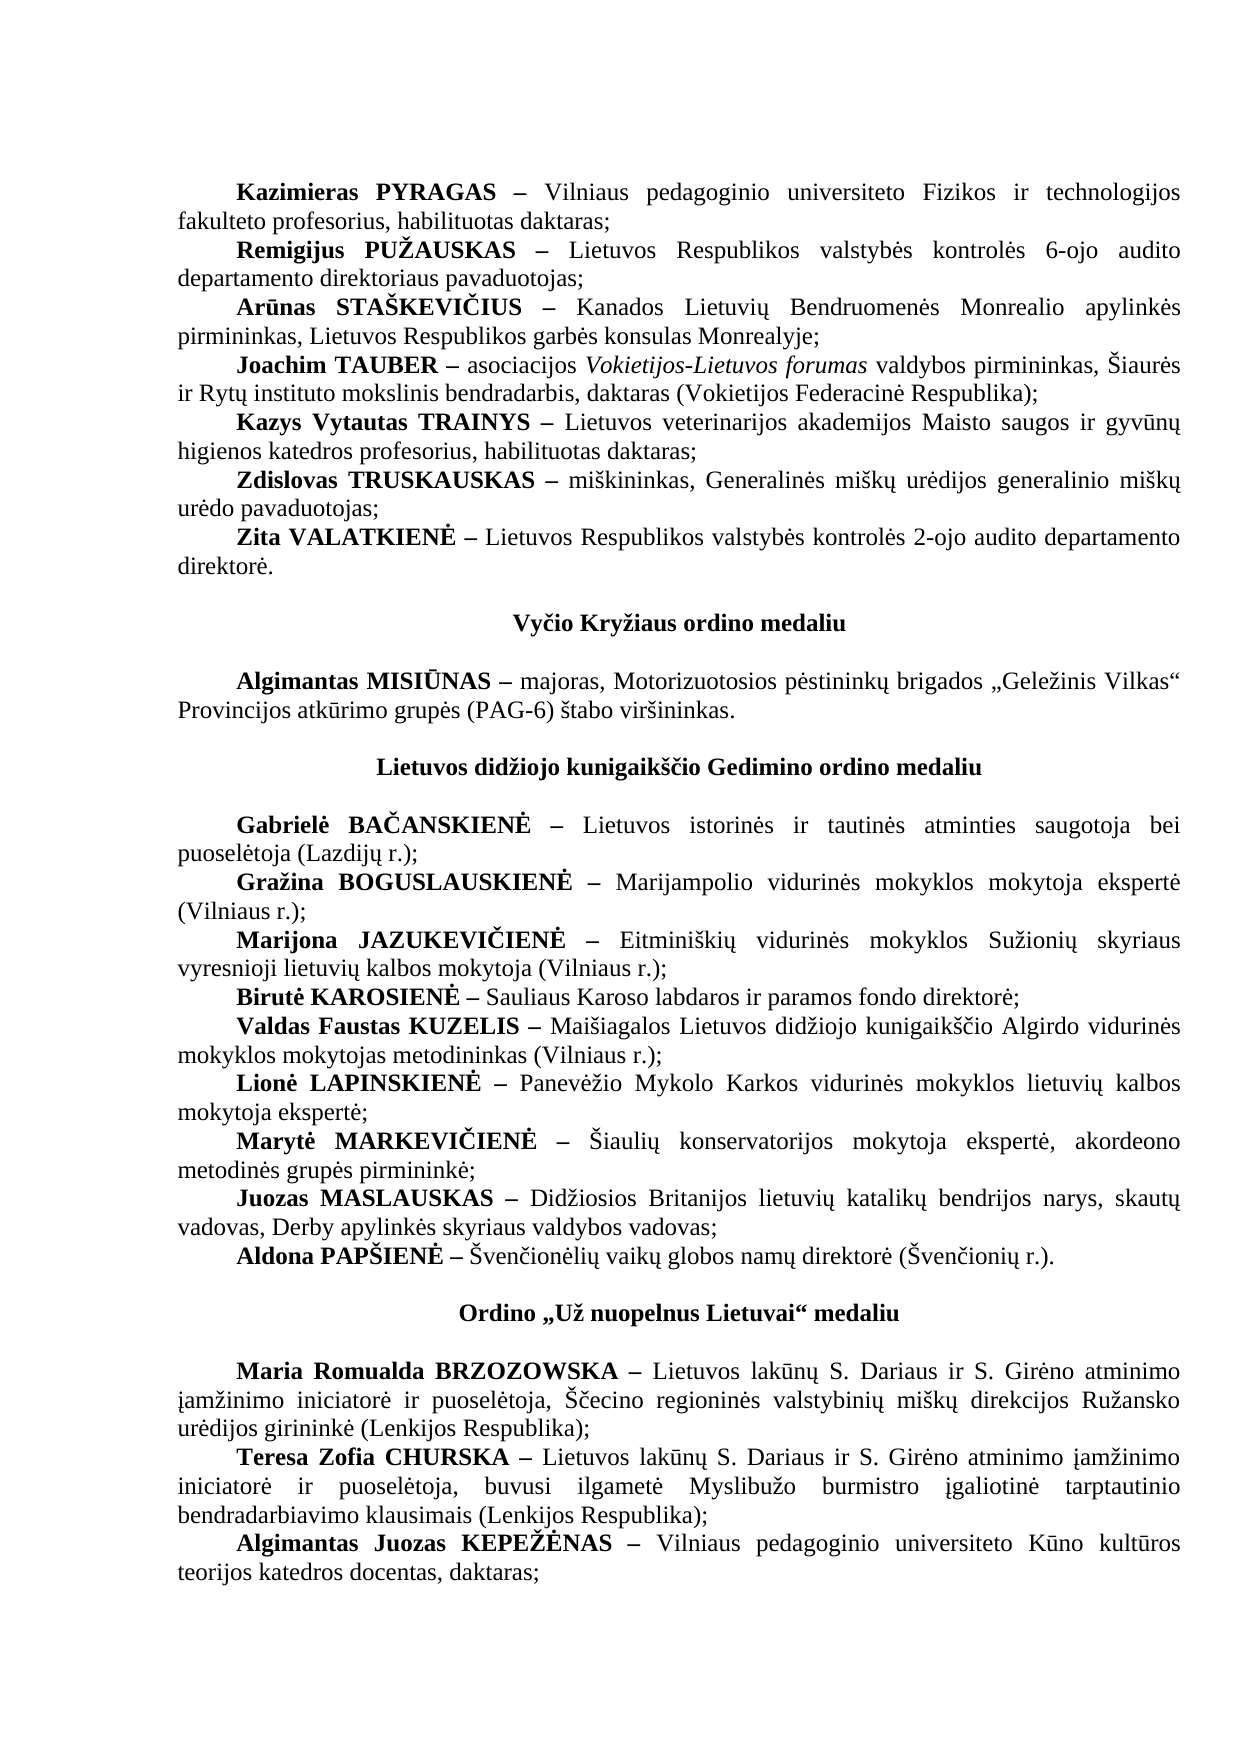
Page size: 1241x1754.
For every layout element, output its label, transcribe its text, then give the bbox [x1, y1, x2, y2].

text Algimantas MISIŪNAS – majoras, Motorizuotosios pėstininkų brigados „Geležinis Vilkas“ Provincijos atkūrimo grupės (PAG-6) štabo viršininkas. [177, 666, 1181, 723]
text Birutė KAROSIENĖ – Sauliaus Karoso labdaros ir paramos fondo direktorė; [177, 982, 1181, 1011]
text Maria Romualda BRZOZOWSKA – Lietuvos lakūnų S. Dariaus ir S. Girėno atminimo įamžinimo iniciatorė ir puoselėtoja, Ščecino regioninės valstybinių miškų direkcijos Ružansko urėdijos girininkė (Lenkijos Respublika); [177, 1356, 1181, 1442]
text Kazimieras PYRAGAS – Vilniaus pedagoginio universiteto Fizikos ir technologijos fakulteto profesorius, habilituotas daktaras; [177, 177, 1181, 235]
text Valdas Faustas KUZELIS – Maišiagalos Lietuvos didžiojo kunigaikščio Algirdo vidurinės mokyklos mokytojas metodininkas (Vilniaus r.); [177, 1011, 1181, 1068]
text Vyčio Kryžiaus ordino medaliu [177, 608, 1181, 637]
text Marytė MARKEVIČIENĖ – Šiaulių konservatorijos mokytoja ekspertė, akordeono metodinės grupės pirmininkė; [177, 1126, 1181, 1183]
text Lionė LAPINSKIENĖ – Panevėžio Mykolo Karkos vidurinės mokyklos lietuvių kalbos mokytoja ekspertė; [177, 1068, 1181, 1126]
text Lietuvos didžiojo kunigaikščio Gedimino ordino medaliu [177, 752, 1181, 781]
text Teresa Zofia CHURSKA – Lietuvos lakūnų S. Dariaus ir S. Girėno atminimo įamžinimo iniciatorė ir puoselėtoja, buvusi ilgametė Myslibužo burmistro įgaliotinė tarptautinio bendradarbiavimo klausimais (Lenkijos Respublika); [177, 1442, 1181, 1528]
text Ordino „Už nuopelnus Lietuvai“ medaliu [177, 1298, 1181, 1327]
text Remigijus PUŽAUSKAS – Lietuvos Respublikos valstybės kontrolės 6-ojo audito departamento direktoriaus pavaduotojas; [177, 235, 1181, 292]
text Gabrielė BAČANSKIENĖ – Lietuvos istorinės ir tautinės atminties saugotoja bei puoselėtoja (Lazdijų r.); [177, 810, 1181, 867]
text Kazys Vytautas TRAINYS – Lietuvos veterinarijos akademijos Maisto saugos ir gyvūnų higienos katedros profesorius, habilituotas daktaras; [177, 407, 1181, 465]
text Juozas MASLAUSKAS – Didžiosios Britanijos lietuvių katalikų bendrijos narys, skautų vadovas, Derby apylinkės skyriaus valdybos vadovas; [177, 1183, 1181, 1241]
text Algimantas Juozas KEPEŽĖNAS – Vilniaus pedagoginio universiteto Kūno kultūros teorijos katedros docentas, daktaras; [177, 1528, 1181, 1586]
text Zita VALATKIENĖ – Lietuvos Respublikos valstybės kontrolės 2-ojo audito departamento direktorė. [177, 522, 1181, 580]
text Joachim TAUBER – asociacijos Vokietijos-Lietuvos forumas valdybos pirmininkas, Šiaurės ir Rytų instituto mokslinis bendradarbis, daktaras (Vokietijos Federacinė Respublika); [177, 350, 1181, 407]
text Marijona JAZUKEVIČIENĖ – Eitminiškių vidurinės mokyklos Sužionių skyriaus vyresnioji lietuvių kalbos mokytoja (Vilniaus r.); [177, 925, 1181, 982]
text Aldona PAPŠIENĖ – Švenčionėlių vaikų globos namų direktorė (Švenčionių r.). [177, 1241, 1181, 1270]
text Arūnas STAŠKEVIČIUS – Kanados Lietuvių Bendruomenės Monrealio apylinkės pirmininkas, Lietuvos Respublikos garbės konsulas Monrealyje; [177, 292, 1181, 350]
text Gražina BOGUSLAUSKIENĖ – Marijampolio vidurinės mokyklos mokytoja ekspertė (Vilniaus r.); [177, 867, 1181, 925]
text Zdislovas TRUSKAUSKAS – miškininkas, Generalinės miškų urėdijos generalinio miškų urėdo pavaduotojas; [177, 465, 1181, 522]
